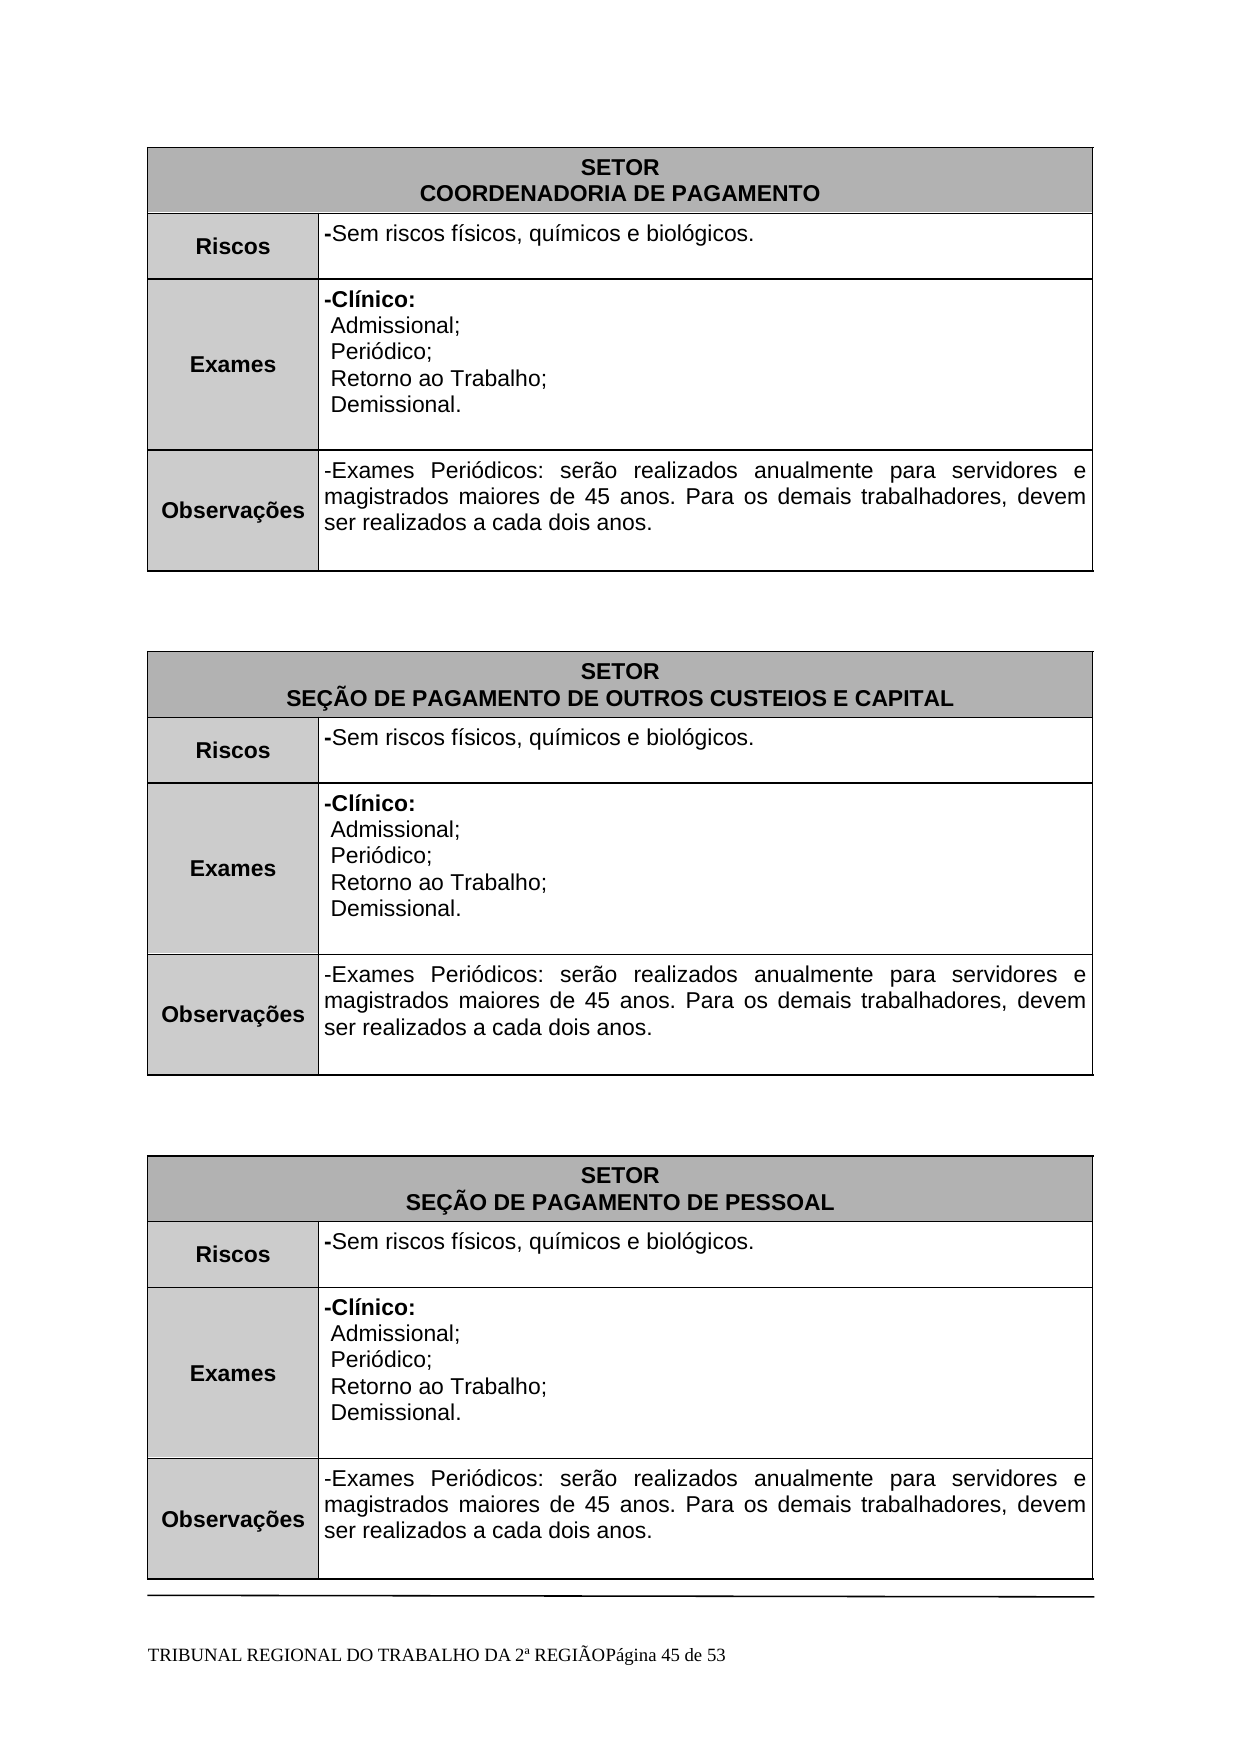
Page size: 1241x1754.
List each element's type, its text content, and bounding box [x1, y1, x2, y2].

table_cell Exames [148, 784, 318, 953]
table_cell Observações [148, 955, 318, 1074]
table_cell -Clínico: Admissional; Periódico; Retorno ao Trabalho; Demissional. [319, 784, 1092, 953]
table_cell Riscos [148, 718, 318, 782]
table_cell Exames [148, 1288, 318, 1457]
table_header SETOR COORDENADORIA DE PAGAMENTO [148, 148, 1092, 212]
table_cell -Exames Periódicos: serão realizados anualmente para servidores e magistrados maiores de 45 anos. Para os demais trabalhadores, devem ser realizados a cada dois anos. [319, 1459, 1092, 1578]
table_cell -Sem riscos físicos, químicos e biológicos. [319, 718, 1092, 782]
table_header SETOR SEÇÃO DE PAGAMENTO DE OUTROS CUSTEIOS E CAPITAL [148, 652, 1092, 717]
table_cell Observações [148, 1459, 318, 1578]
table_cell -Sem riscos físicos, químicos e biológicos. [319, 1222, 1092, 1286]
table_cell Exames [148, 280, 318, 449]
table_cell Riscos [148, 214, 318, 278]
table_header SETOR SEÇÃO DE PAGAMENTO DE PESSOAL [148, 1157, 1092, 1221]
table_cell Riscos [148, 1222, 318, 1286]
table_cell -Exames Periódicos: serão realizados anualmente para servidores e magistrados maiores de 45 anos. Para os demais trabalhadores, devem ser realizados a cada dois anos. [319, 451, 1092, 570]
table_cell Observações [148, 451, 318, 570]
table_cell -Exames Periódicos: serão realizados anualmente para servidores e magistrados maiores de 45 anos. Para os demais trabalhadores, devem ser realizados a cada dois anos. [319, 955, 1092, 1074]
table_cell -Clínico: Admissional; Periódico; Retorno ao Trabalho; Demissional. [319, 1288, 1092, 1457]
table_cell -Sem riscos físicos, químicos e biológicos. [319, 214, 1092, 278]
table_cell -Clínico: Admissional; Periódico; Retorno ao Trabalho; Demissional. [319, 280, 1092, 449]
